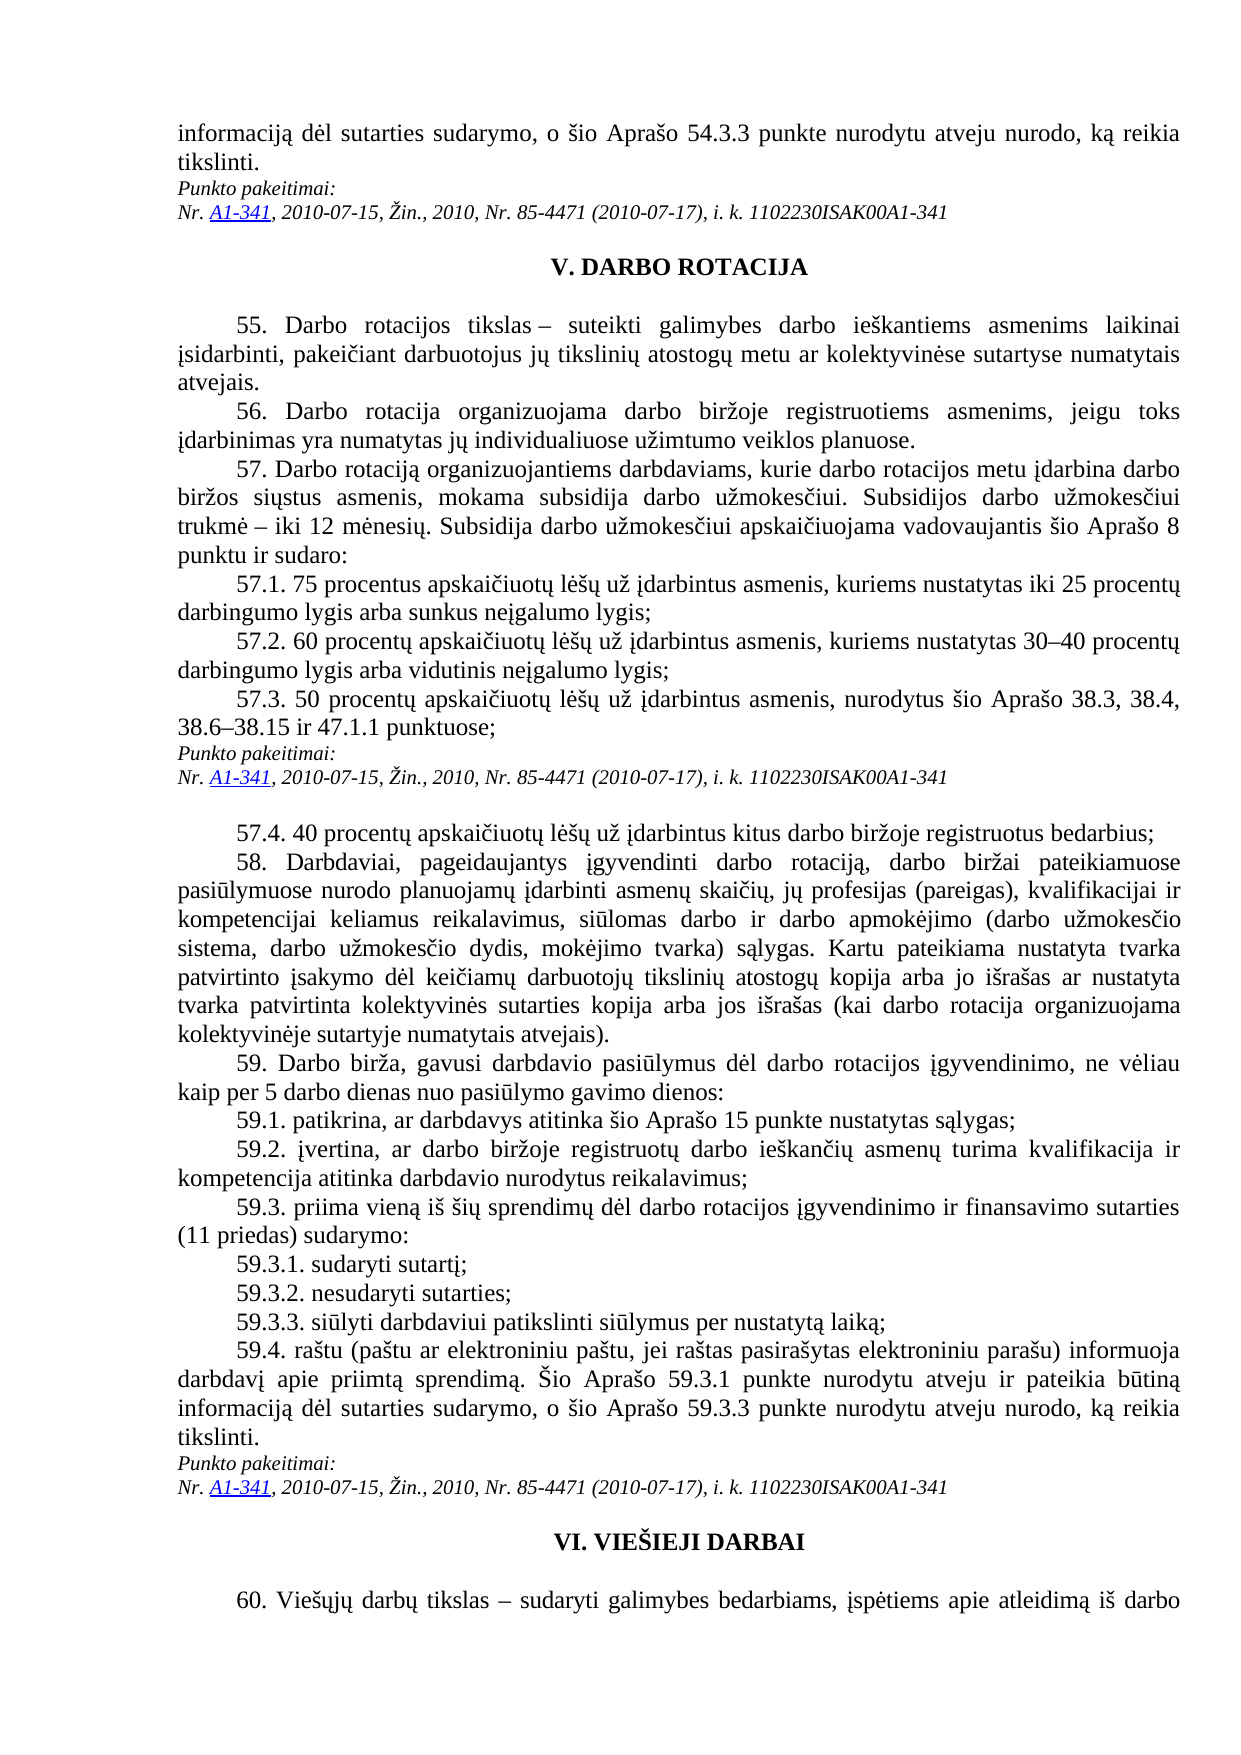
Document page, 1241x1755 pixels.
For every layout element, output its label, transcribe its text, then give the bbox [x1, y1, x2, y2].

text V. DARBO ROTACIJA [177, 252, 1181, 281]
text 60. Viešųjų darbų tikslas – sudaryti galimybes bedarbiams, įspėtiems apie atleidimą iš darbo [177, 1585, 1181, 1614]
text 57.4. 40 procentų apskaičiuotų lėšų už įdarbintus kitus darbo biržoje registruotus bedarbius; [177, 818, 1181, 847]
text 55. Darbo rotacijos tikslas – suteikti galimybes darbo ieškantiems asmenims laikinai įsidarbinti, pakeičiant darbuotojus jų tikslinių atostogų metu ar kolektyvinėse sutartyse numatytais atvejais. [177, 310, 1181, 396]
text informaciją dėl sutarties sudarymo, o šio Aprašo 54.3.3 punkte nurodytu atveju nurodo, ką reikia tikslinti. [177, 118, 1181, 176]
text 57.3. 50 procentų apskaičiuotų lėšų už įdarbintus asmenis, nurodytus šio Aprašo 38.3, 38.4, 38.6–38.15 ir 47.1.1 punktuose; [177, 684, 1181, 741]
text Nr. A1-341, 2010-07-15, Žin., 2010, Nr. 85-4471 (2010-07-17), i. k. 1102230ISAK00A1-341 [177, 200, 1181, 224]
text 59.2. įvertina, ar darbo biržoje registruotų darbo ieškančių asmenų turima kvalifikacija ir kompetencija atitinka darbdavio nurodytus reikalavimus; [177, 1134, 1181, 1192]
text Nr. A1-341, 2010-07-15, Žin., 2010, Nr. 85-4471 (2010-07-17), i. k. 1102230ISAK00A1-341 [177, 1475, 1181, 1499]
text 59.4. raštu (paštu ar elektroniniu paštu, jei raštas pasirašytas elektroniniu parašu) informuoja darbdavį apie priimtą sprendimą. Šio Aprašo 59.3.1 punkte nurodytu atveju ir pateikia būtiną informaciją dėl sutarties sudarymo, o šio Aprašo 59.3.3 punkte nurodytu atveju nurodo, ką reikia tikslinti. [177, 1336, 1181, 1451]
text 57.2. 60 procentų apskaičiuotų lėšų už įdarbintus asmenis, kuriems nustatytas 30–40 procentų darbingumo lygis arba vidutinis neįgalumo lygis; [177, 626, 1181, 684]
text Punkto pakeitimai: [177, 1451, 1181, 1475]
text 59.3.2. nesudaryti sutarties; [177, 1278, 1181, 1307]
text Nr. A1-341, 2010-07-15, Žin., 2010, Nr. 85-4471 (2010-07-17), i. k. 1102230ISAK00A1-341 [177, 765, 1181, 789]
text 56. Darbo rotacija organizuojama darbo biržoje registruotiems asmenims, jeigu toks įdarbinimas yra numatytas jų individualiuose užimtumo veiklos planuose. [177, 396, 1181, 454]
text 59.3.3. siūlyti darbdaviui patikslinti siūlymus per nustatytą laiką; [177, 1307, 1181, 1336]
text 59.1. patikrina, ar darbdavys atitinka šio Aprašo 15 punkte nustatytas sąlygas; [177, 1106, 1181, 1134]
text 59.3. priima vieną iš šių sprendimų dėl darbo rotacijos įgyvendinimo ir finansavimo sutarties (11 priedas) sudarymo: [177, 1192, 1181, 1249]
text 59.3.1. sudaryti sutartį; [177, 1249, 1181, 1278]
text Punkto pakeitimai: [177, 741, 1181, 765]
text VI. VIEŠIEJI DARBAI [177, 1527, 1181, 1556]
text 57. Darbo rotaciją organizuojantiems darbdaviams, kurie darbo rotacijos metu įdarbina darbo biržos siųstus asmenis, mokama subsidija darbo užmokesčiui. Subsidijos darbo užmokesčiui trukmė – iki 12 mėnesių. Subsidija darbo užmokesčiui apskaičiuojama vadovaujantis šio Aprašo 8 punktu ir sudaro: [177, 454, 1181, 569]
text 57.1. 75 procentus apskaičiuotų lėšų už įdarbintus asmenis, kuriems nustatytas iki 25 procentų darbingumo lygis arba sunkus neįgalumo lygis; [177, 569, 1181, 626]
text 59. Darbo birža, gavusi darbdavio pasiūlymus dėl darbo rotacijos įgyvendinimo, ne vėliau kaip per 5 darbo dienas nuo pasiūlymo gavimo dienos: [177, 1048, 1181, 1106]
text Punkto pakeitimai: [177, 176, 1181, 200]
text 58. Darbdaviai, pageidaujantys įgyvendinti darbo rotaciją, darbo biržai pateikiamuose pasiūlymuose nurodo planuojamų įdarbinti asmenų skaičių, jų profesijas (pareigas), kvalifikacijai ir kompetencijai keliamus reikalavimus, siūlomas darbo ir darbo apmokėjimo (darbo užmokesčio sistema, darbo užmokesčio dydis, mokėjimo tvarka) sąlygas. Kartu pateikiama nustatyta tvarka patvirtinto įsakymo dėl keičiamų darbuotojų tikslinių atostogų kopija arba jo išrašas ar nustatyta tvarka patvirtinta kolektyvinės sutarties kopija arba jos išrašas (kai darbo rotacija organizuojama kolektyvinėje sutartyje numatytais atvejais). [177, 847, 1181, 1048]
